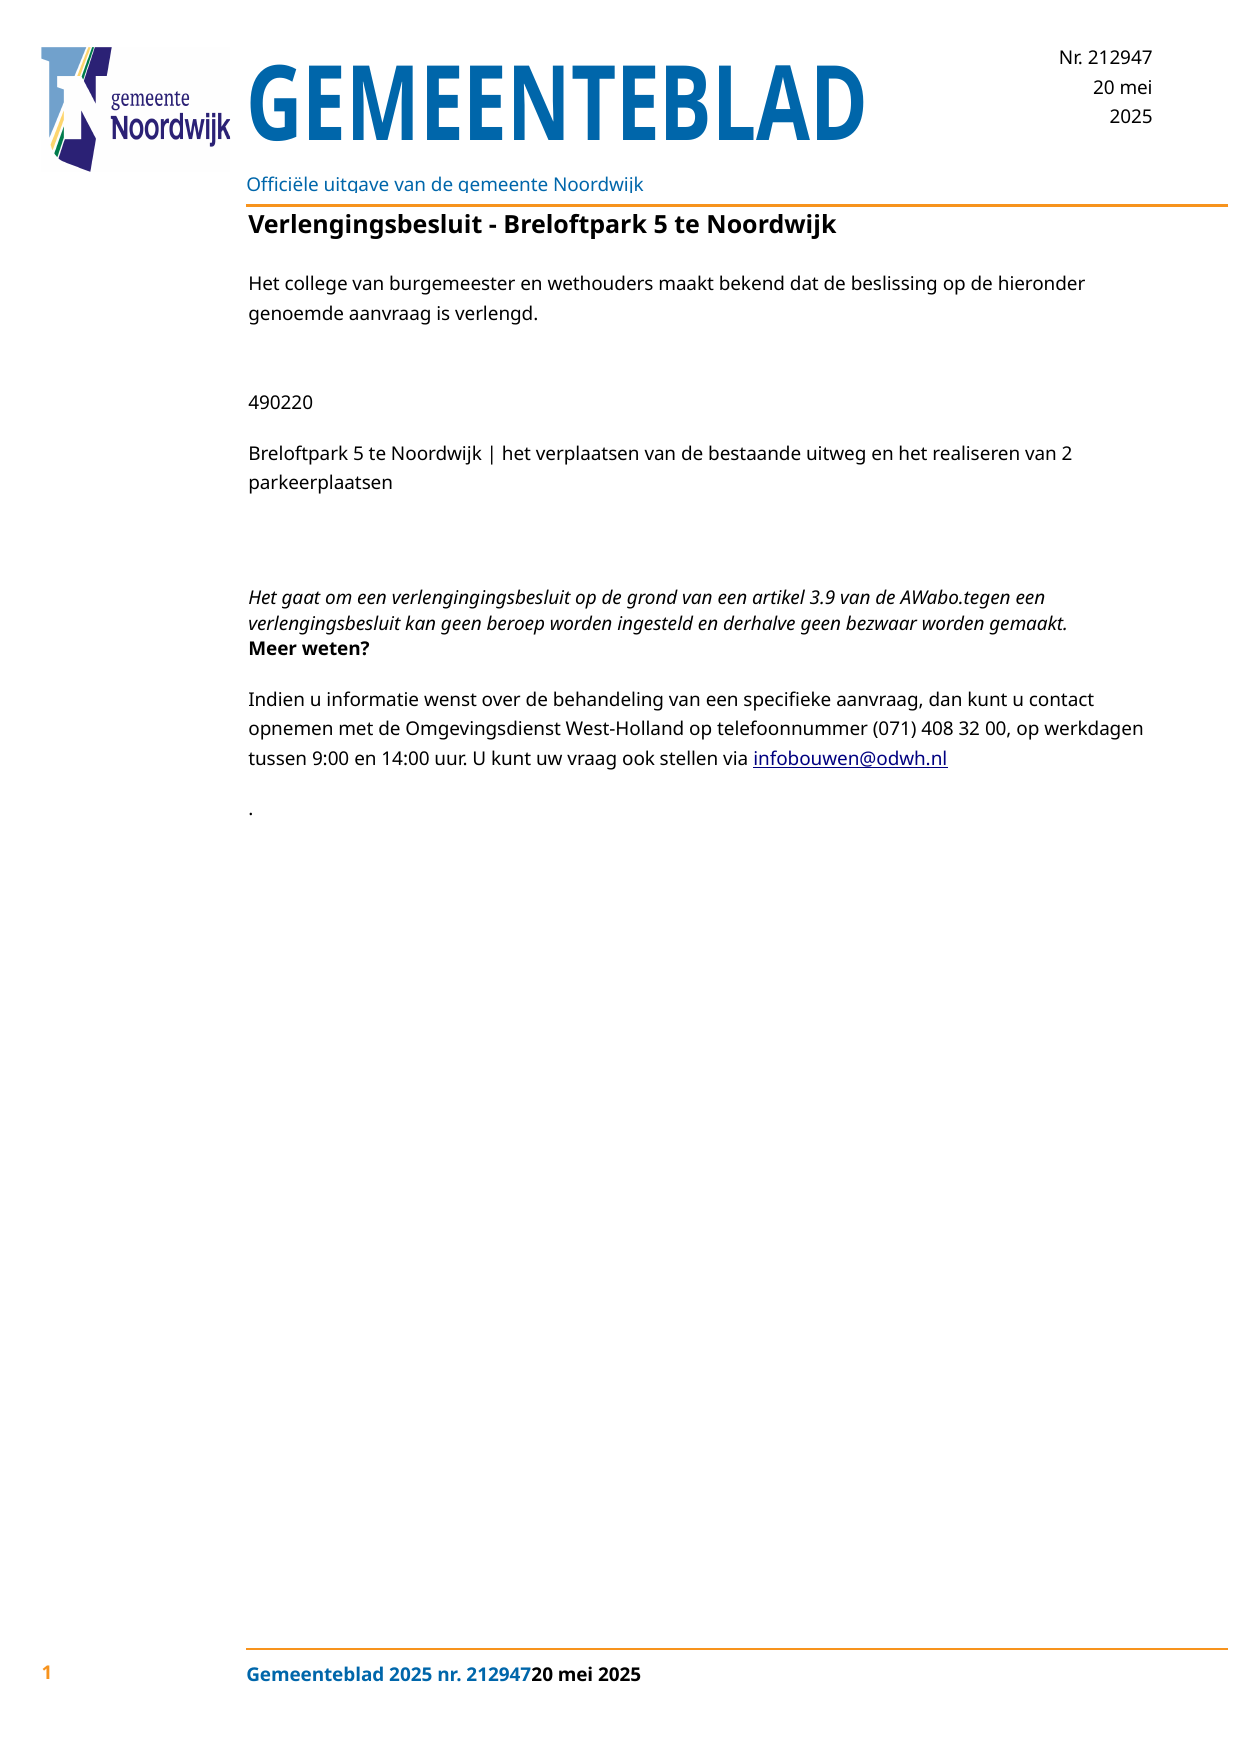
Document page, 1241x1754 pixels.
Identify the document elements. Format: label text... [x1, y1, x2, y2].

text Het college van burgemeester en wethouders maakt bekend dat de beslissing op de hieronder genoemde aanvraag is verlengd. [248, 270, 1152, 326]
text 490220 [248, 389, 1152, 415]
text . [248, 795, 1152, 821]
text Breloftpark 5 te Noordwijk | het verplaatsen van de bestaande uitweg en het realiseren van 2 parkeerplaatsen [248, 440, 1152, 495]
picture [41, 47, 231, 172]
text Indien u informatie wenst over de behandeling van een specifieke aanvraag, dan kunt u contact opnemen met de Omgevingsdienst West-Holland op telefoonnummer (071) 408 32 00, op werkdagen tussen 9:00 en 14:00 uur. U kunt uw vraag ook stellen via infobouwen@odwh.nl [248, 686, 1152, 771]
text Verlengingsbesluit - Breloftpark 5 te Noordwijk [248, 207, 1152, 241]
text Het gaat om een verlengingingsbesluit op de grond van een artikel 3.9 van de AWabo.tegen een verlengingsbesluit kan geen beroep worden ingesteld en derhalve geen bezwaar worden gemaakt. [248, 584, 1152, 635]
text Meer weten? [248, 635, 1152, 661]
